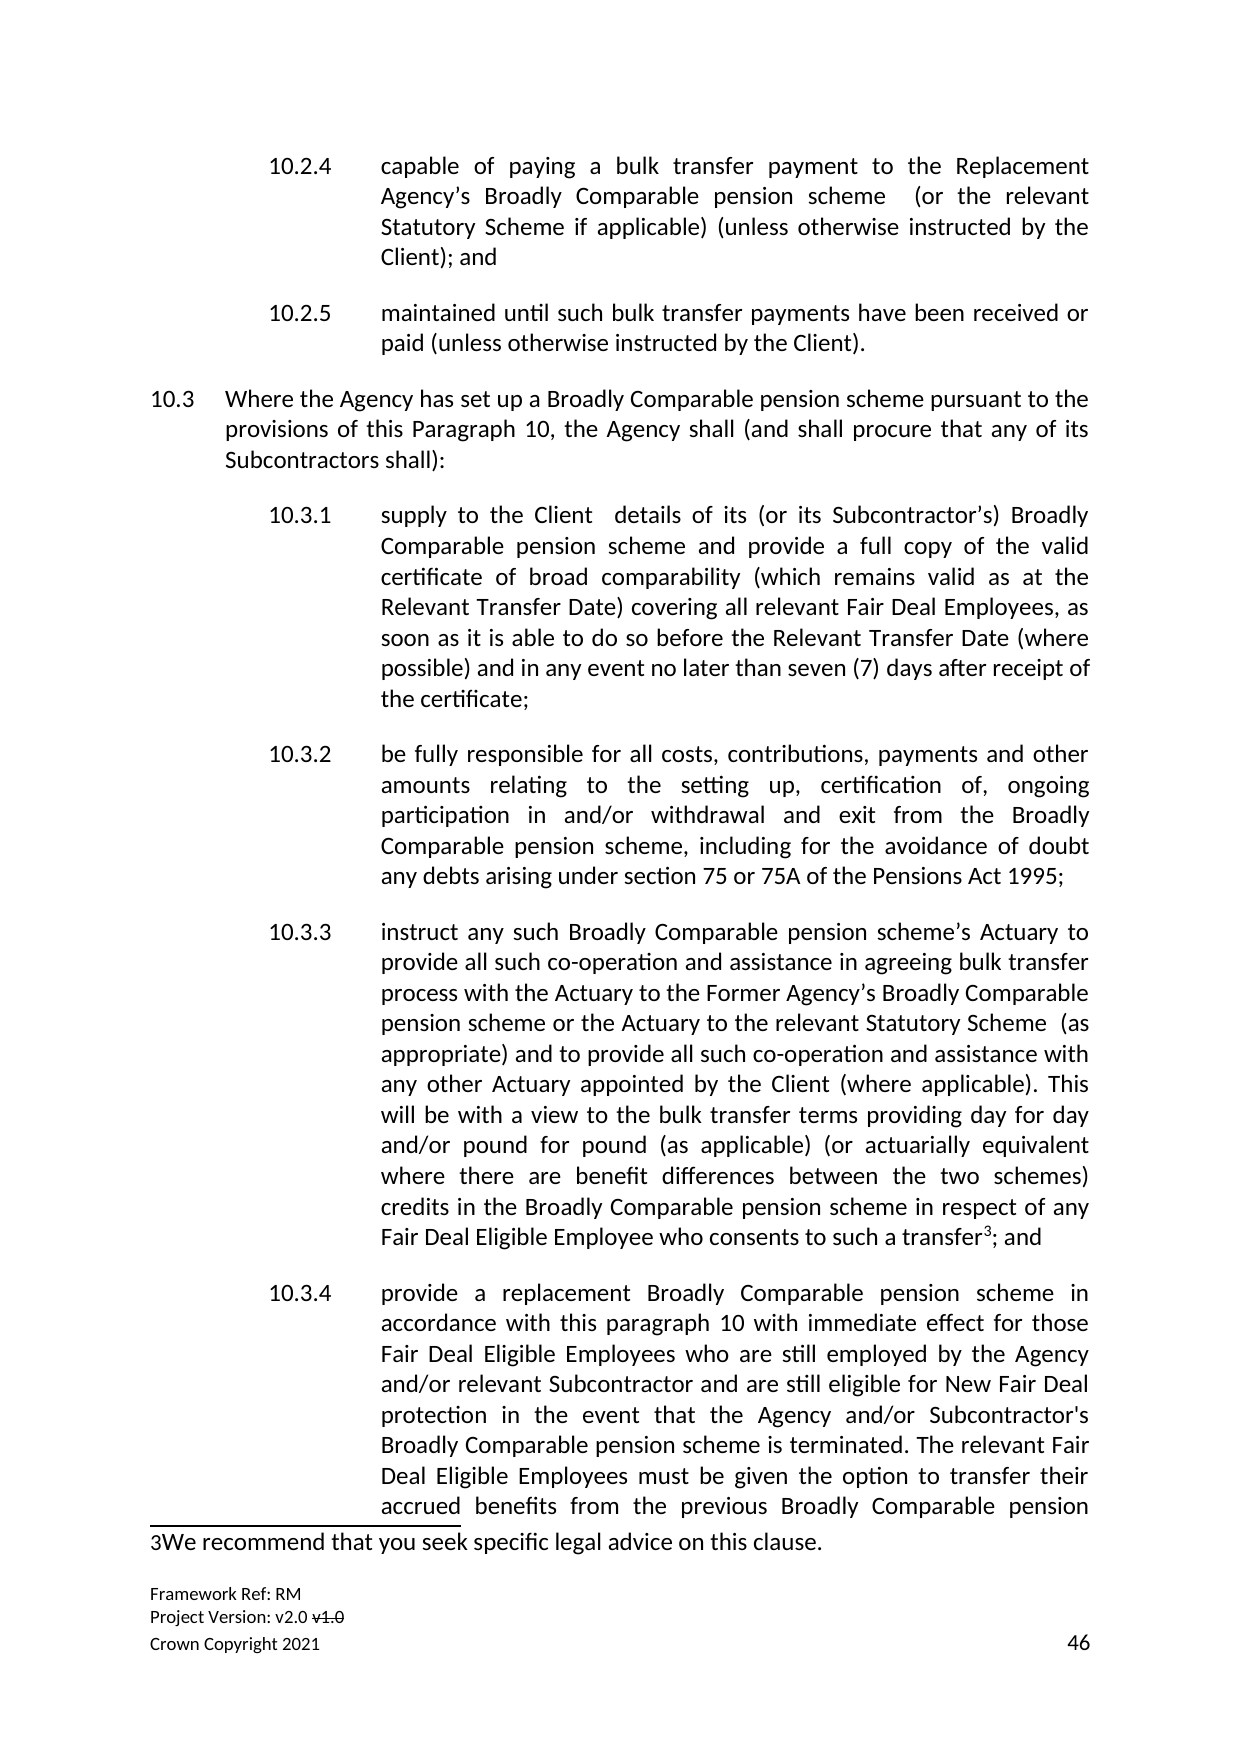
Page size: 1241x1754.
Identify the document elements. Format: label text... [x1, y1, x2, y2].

list be fully responsible for all costs, contributions, payments and other amounts relating to the setting up, certification of, ongoing participation in and/or withdrawal and exit from the Broadly Comparable pension scheme, including for the avoidance of doubt any debts arising under section 75 or 75A of the Pensions Act 1995; [268, 738, 1090, 891]
list instruct any such Broadly Comparable pension scheme’s Actuary to provide all such co-operation and assistance in agreeing bulk transfer process with the Actuary to the Former Agency’s Broadly Comparable pension scheme or the Actuary to the relevant Statutory Scheme (as appropriate) and to provide all such co-operation and assistance with any other Actuary appointed by the Client (where applicable). This will be with a view to the bulk transfer terms providing day for day and/or pound for pound (as applicable) (or actuarially equivalent where there are benefit differences between the two schemes) credits in the Broadly Comparable pension scheme in respect of any Fair Deal Eligible Employee who consents to such a transfer; and [268, 916, 1090, 1252]
list We recommend that you seek specific legal advice on this clause. [150, 1526, 1090, 1557]
list maintained until such bulk transfer payments have been received or paid (unless otherwise instructed by the Client). [268, 297, 1090, 358]
list capable of paying a bulk transfer payment to the Replacement Agency’s Broadly Comparable pension scheme (or the relevant Statutory Scheme if applicable) (unless otherwise instructed by the Client); and [268, 150, 1090, 272]
list supply to the Client details of its (or its Subcontractor’s) Broadly Comparable pension scheme and provide a full copy of the valid certificate of broad comparability (which remains valid as at the Relevant Transfer Date) covering all relevant Fair Deal Employees, as soon as it is able to do so before the Relevant Transfer Date (where possible) and in any event no later than seven (7) days after receipt of the certificate; [268, 500, 1090, 713]
list Where the Agency has set up a Broadly Comparable pension scheme pursuant to the provisions of this Paragraph 10, the Agency shall (and shall procure that any of its Subcontractors shall): [150, 383, 1090, 475]
list provide a replacement Broadly Comparable pension scheme in accordance with this paragraph 10 with immediate effect for those Fair Deal Eligible Employees who are still employed by the Agency and/or relevant Subcontractor and are still eligible for New Fair Deal protection in the event that the Agency and/or Subcontractor's Broadly Comparable pension scheme is terminated. The relevant Fair Deal Eligible Employees must be given the option to transfer their accrued benefits from the previous Broadly Comparable pension [268, 1277, 1090, 1521]
